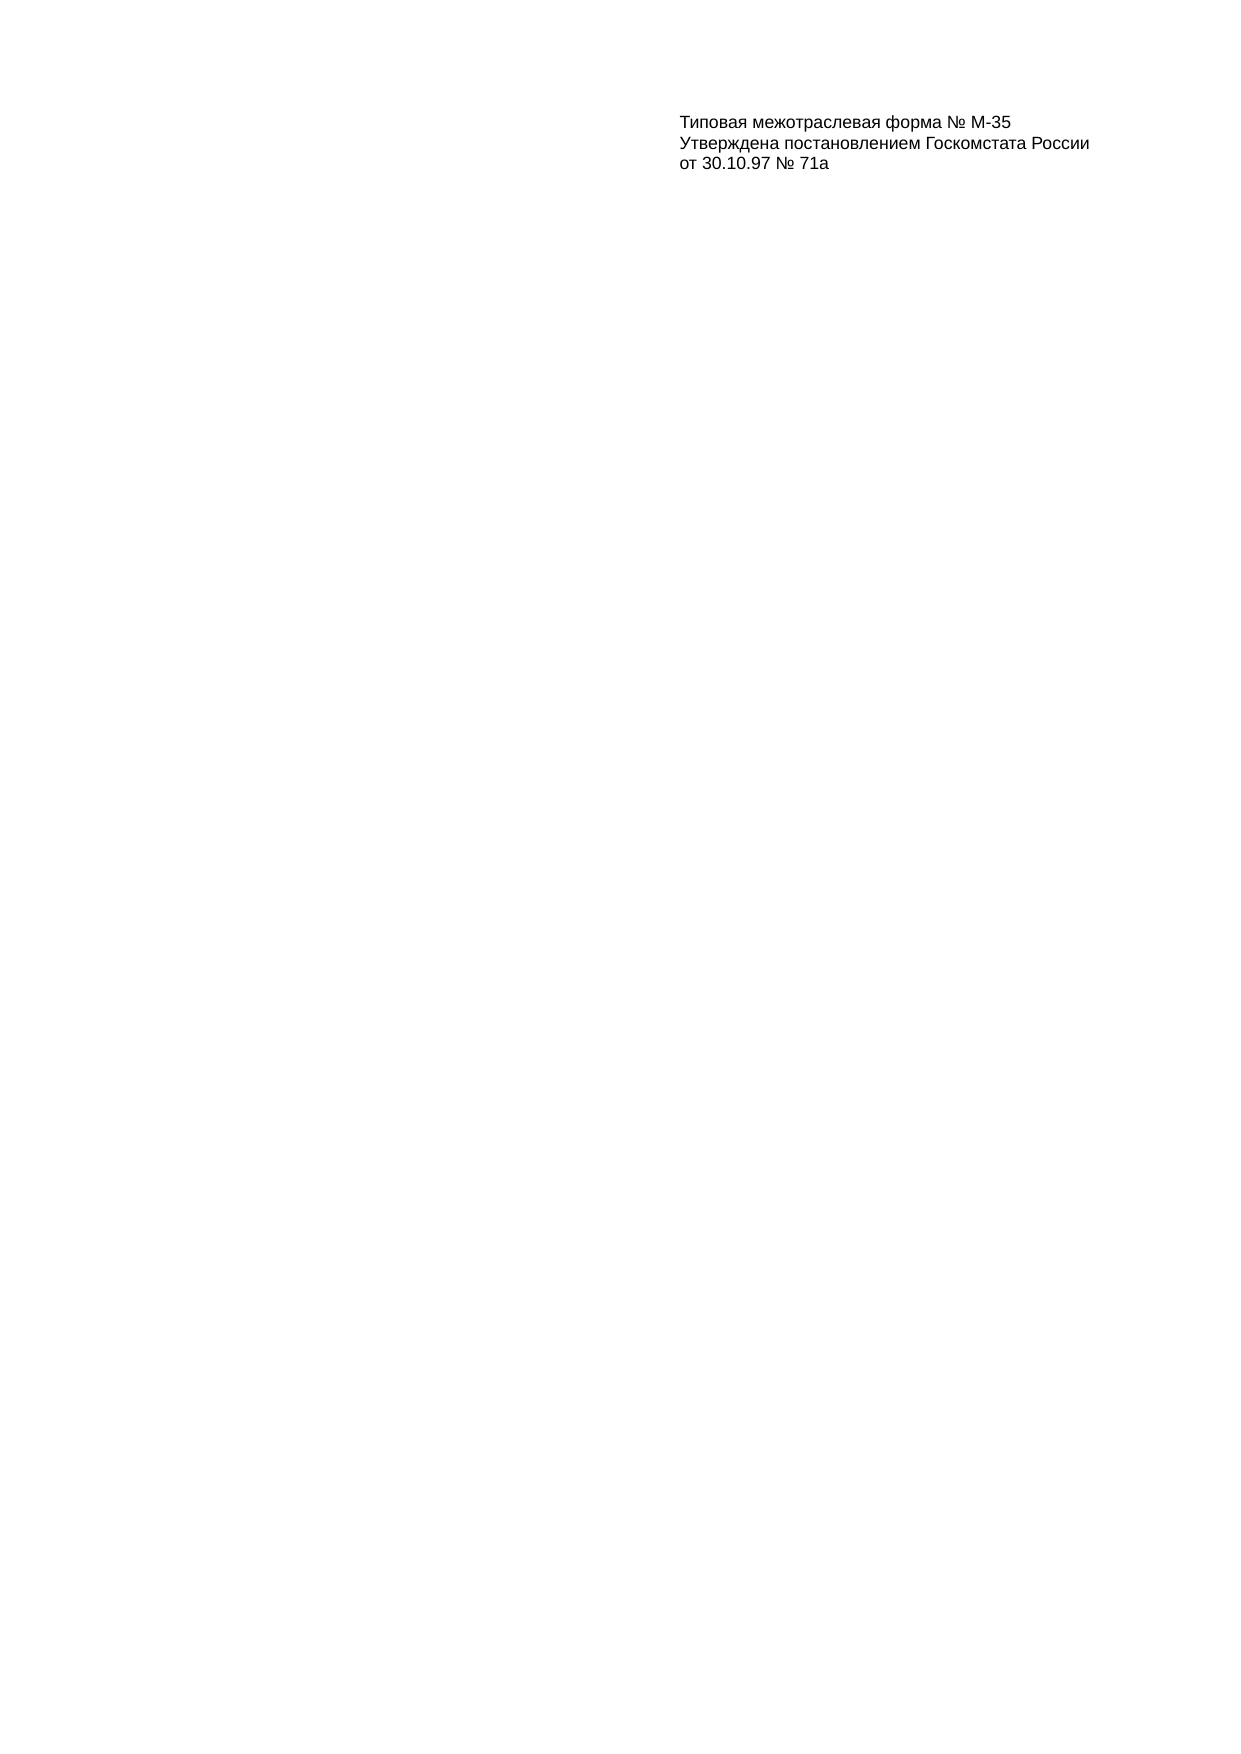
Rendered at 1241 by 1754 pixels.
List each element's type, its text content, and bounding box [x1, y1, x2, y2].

text от 30.10.97 № 71а [679, 153, 1104, 173]
text Типовая межотраслевая форма № М-35 [679, 112, 1104, 133]
text Утверждена постановлением Госкомстата России [679, 133, 1104, 153]
